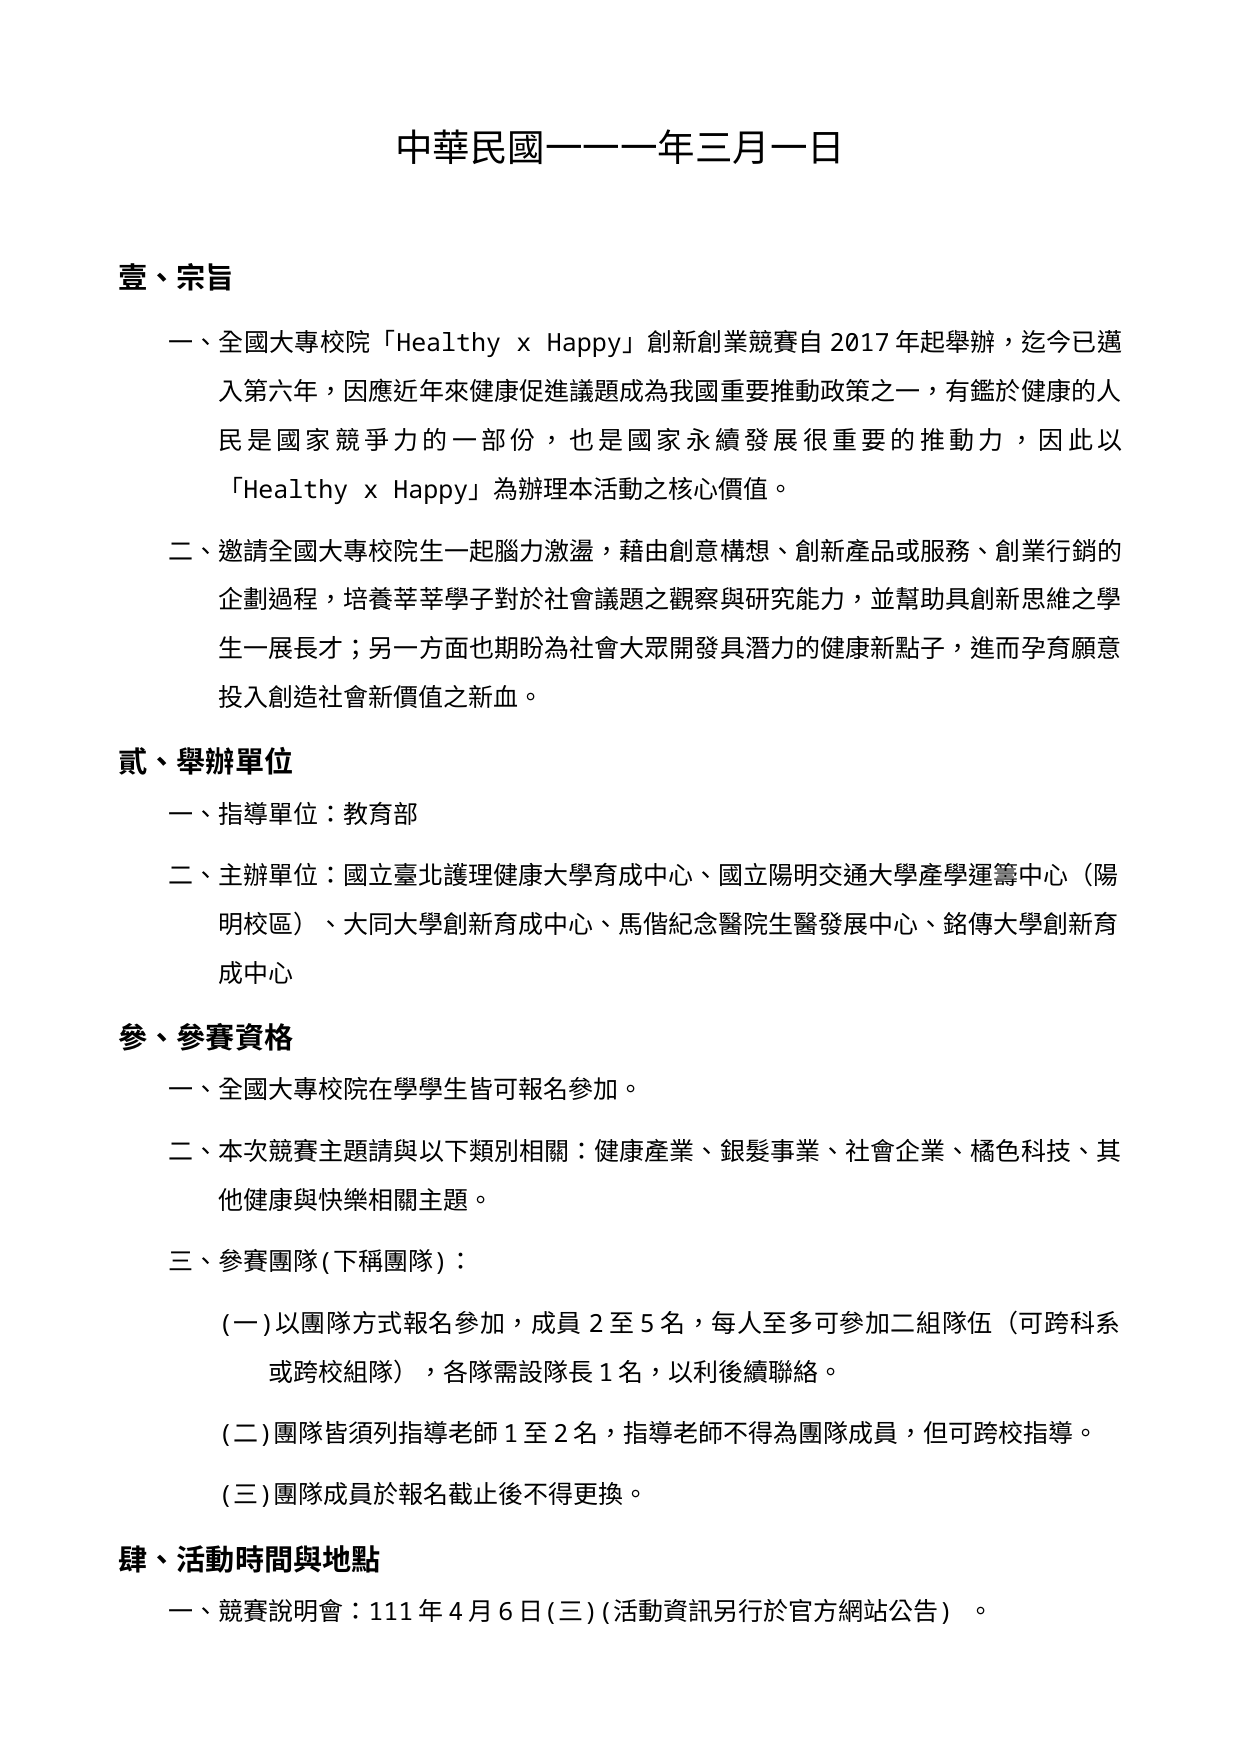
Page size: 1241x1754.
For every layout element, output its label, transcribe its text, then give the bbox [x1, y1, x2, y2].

text 一、全國大專校院「Healthy x Happy」創新創業競賽自2017年起舉辦，迄今已邁入第六年，因應近年來健康促進議題成為我國重要推動政策之一，有鑑於健康的人民是國家競爭力的一部份，也是國家永續發展很重要的推動力，因此以「Healthy x Happy」為辦理本活動之核心價值。 [168, 310, 1122, 506]
text (二)團隊皆須列指導老師1至2名，指導老師不得為團隊成員，但可跨校指導。 [218, 1401, 1122, 1450]
text 一、全國大專校院在學學生皆可報名參加。 [168, 1057, 1122, 1106]
text 一、指導單位：教育部 [168, 781, 1122, 830]
text (一)以團隊方式報名參加，成員2至5名，每人至多可參加二組隊伍（可跨科系或跨校組隊），各隊需設隊長1名，以利後續聯絡。 [218, 1290, 1122, 1388]
text (三)團隊成員於報名截止後不得更換。 [218, 1462, 1122, 1511]
text 壹、宗旨 [118, 248, 1122, 297]
text 參、參賽資格 [118, 1015, 1122, 1057]
text 中華民國一一一年三月一日 [118, 118, 1122, 172]
text 二、主辦單位：國立臺北護理健康大學育成中心、國立陽明交通大學產學運籌中心（陽明校區）、大同大學創新育成中心、馬偕紀念醫院生醫發展中心、銘傳大學創新育成中心 [168, 843, 1122, 990]
text 一、競賽說明會：111年4月6日(三)(活動資訊另行於官方網站公告) 。 [168, 1578, 1122, 1627]
text 二、本次競賽主題請與以下類別相關：健康產業、銀髮事業、社會企業、橘色科技、其他健康與快樂相關主題。 [168, 1118, 1122, 1216]
text 貳、舉辦單位 [118, 739, 1122, 781]
text 三、參賽團隊(下稱團隊)： [168, 1229, 1122, 1278]
text 二、邀請全國大專校院生一起腦力激盪，藉由創意構想、創新產品或服務、創業行銷的企劃過程，培養莘莘學子對於社會議題之觀察與研究能力，並幫助具創新思維之學生一展長才；另一方面也期盼為社會大眾開發具潛力的健康新點子，進而孕育願意投入創造社會新價值之新血。 [168, 518, 1122, 714]
text 肆、活動時間與地點 [118, 1536, 1122, 1578]
